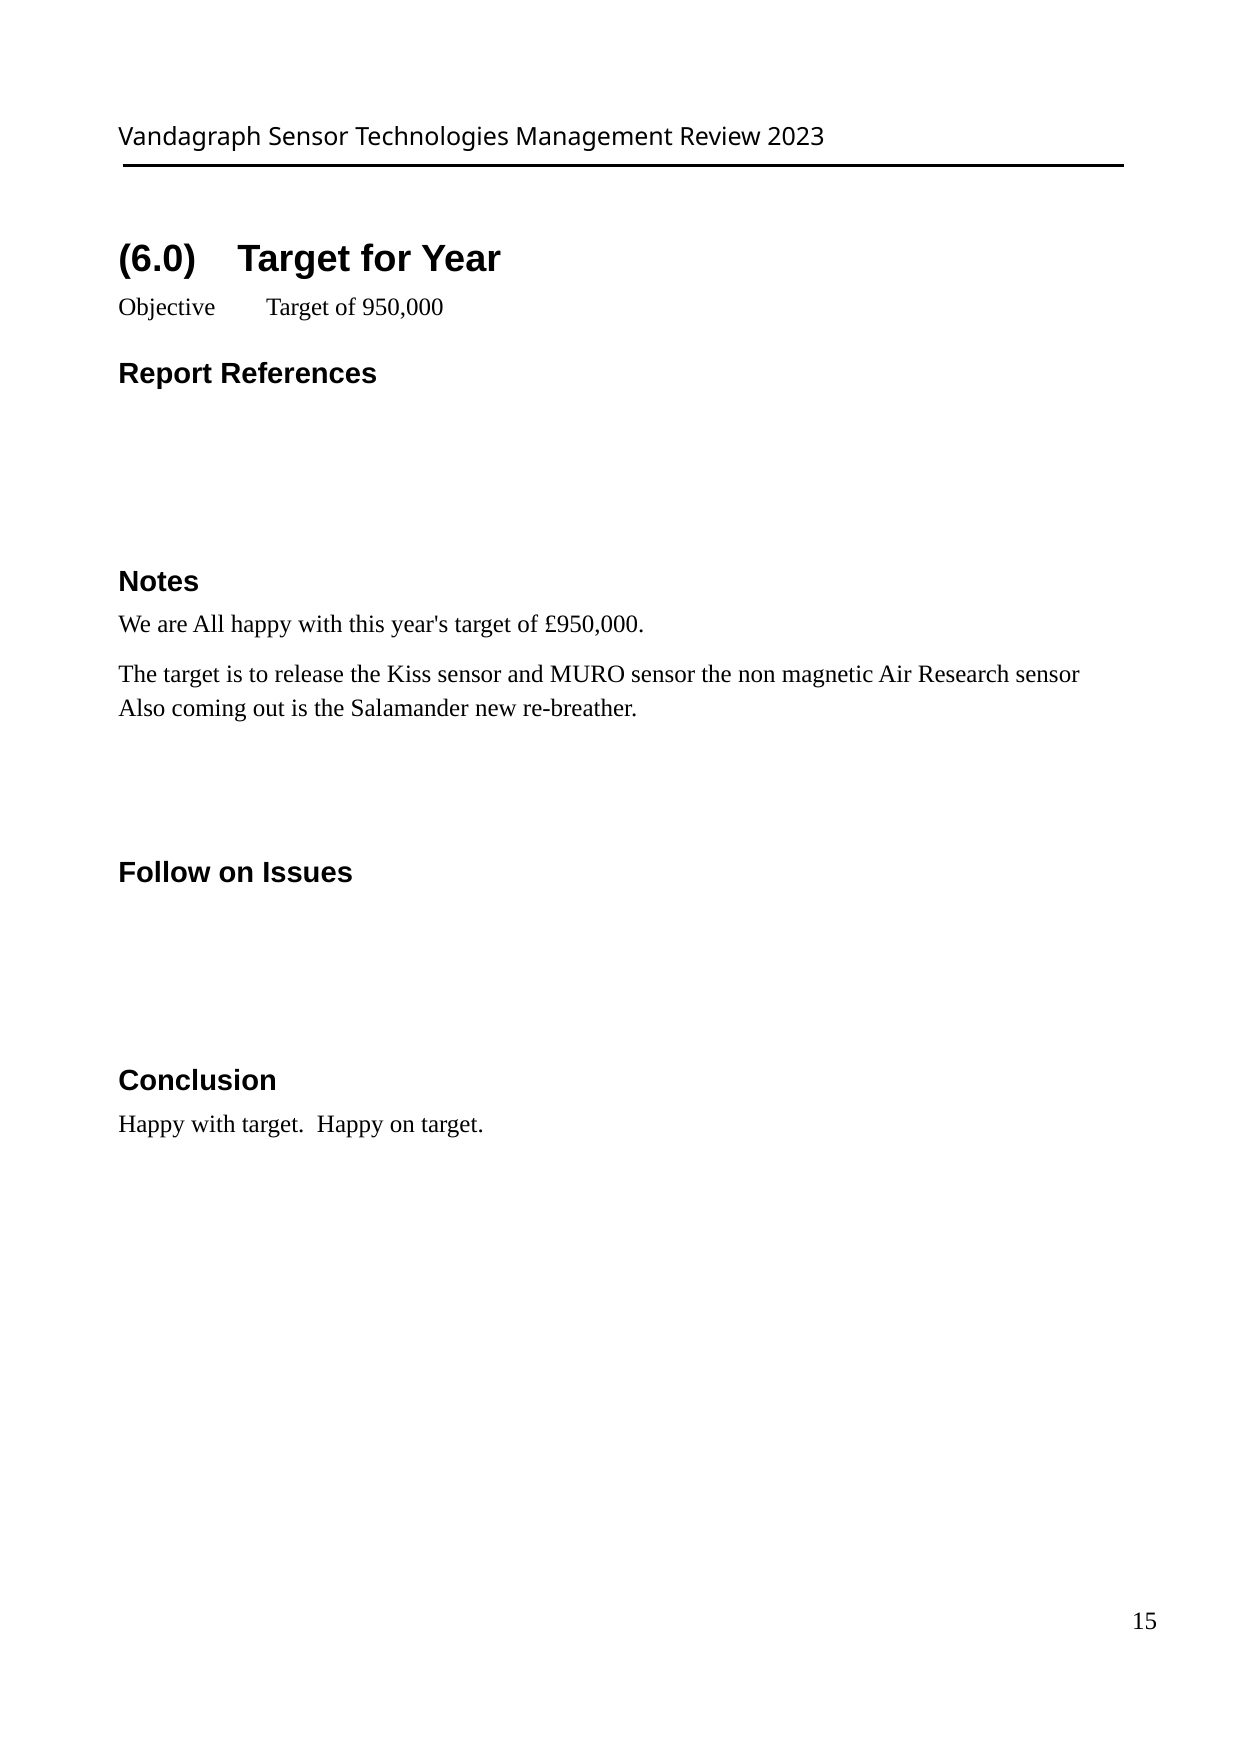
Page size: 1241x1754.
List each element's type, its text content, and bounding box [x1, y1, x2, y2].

subtitle Report References [118, 356, 1122, 389]
subtitle Notes [118, 563, 1122, 597]
subtitle Follow on Issues [118, 855, 1122, 888]
subtitle (6.0) Target for Year [118, 236, 1122, 279]
subtitle Conclusion [118, 1063, 1122, 1096]
text We are All happy with this year's target of £950,000. [118, 609, 1122, 638]
text The target is to release the Kiss sensor and MURO sensor the non magnetic Air Research sensor Also coming out is the Salamander new re-breather. [118, 659, 1122, 722]
text Happy with target. Happy on target. [118, 1109, 1122, 1137]
text Objective Target of 950,000 [118, 292, 1122, 321]
